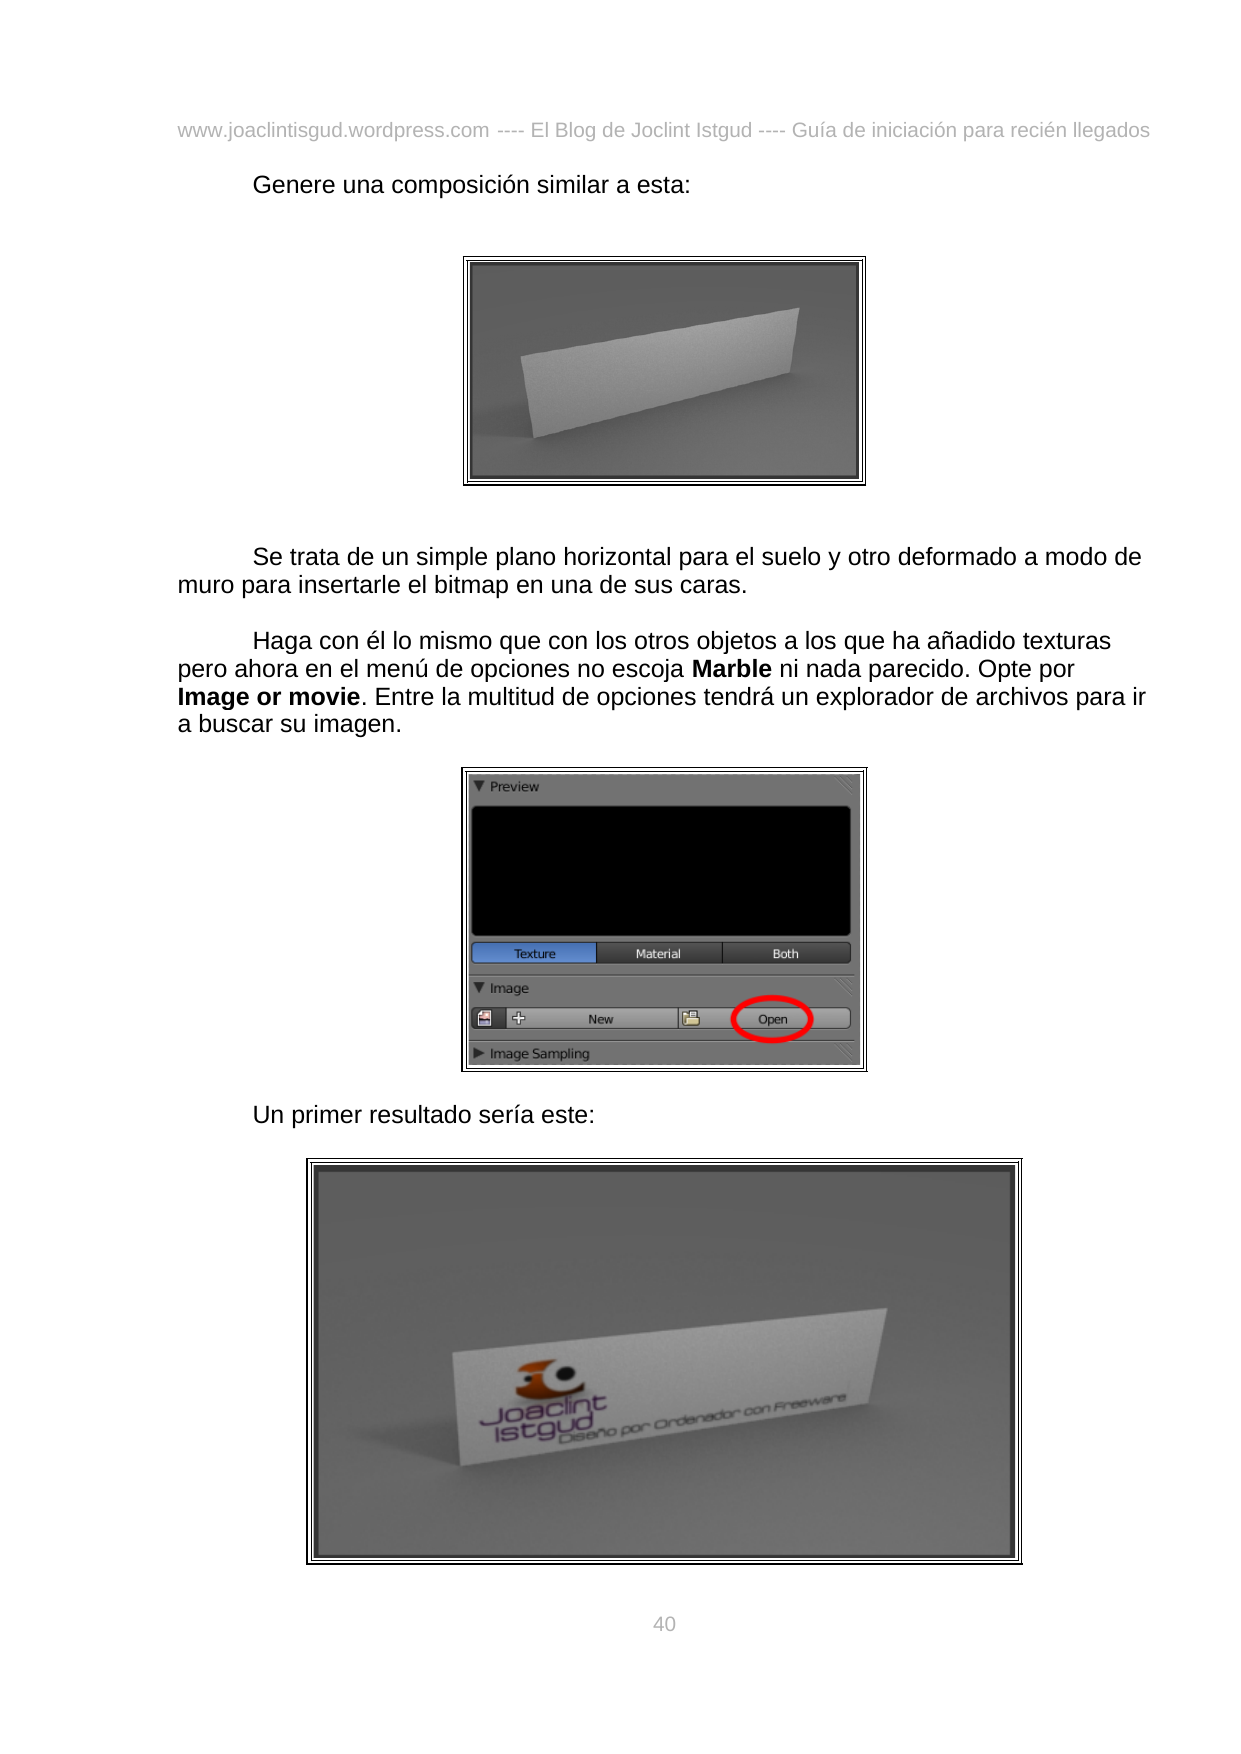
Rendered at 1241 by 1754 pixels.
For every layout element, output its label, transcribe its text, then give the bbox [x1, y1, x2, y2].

text Se trata de un simple plano horizontal para el suelo y otro deformado a modo de muro para insertarle el bitmap en una de sus caras. Haga con él lo mismo que con los otros objetos a los que ha añadido texturas pero ahora en el menú de opciones no escoja Marble ni nada parecido. Opte por Image or movie. Entre la multitud de opciones tendrá un explorador de archivos para ir a buscar su imagen. [177, 515, 1152, 738]
picture [468, 774, 861, 1065]
picture [469, 262, 859, 479]
picture [313, 1165, 1016, 1558]
text Genere una composición similar a esta: [177, 171, 1152, 227]
text Un primer resultado sería este: [602, 1101, 1152, 1129]
